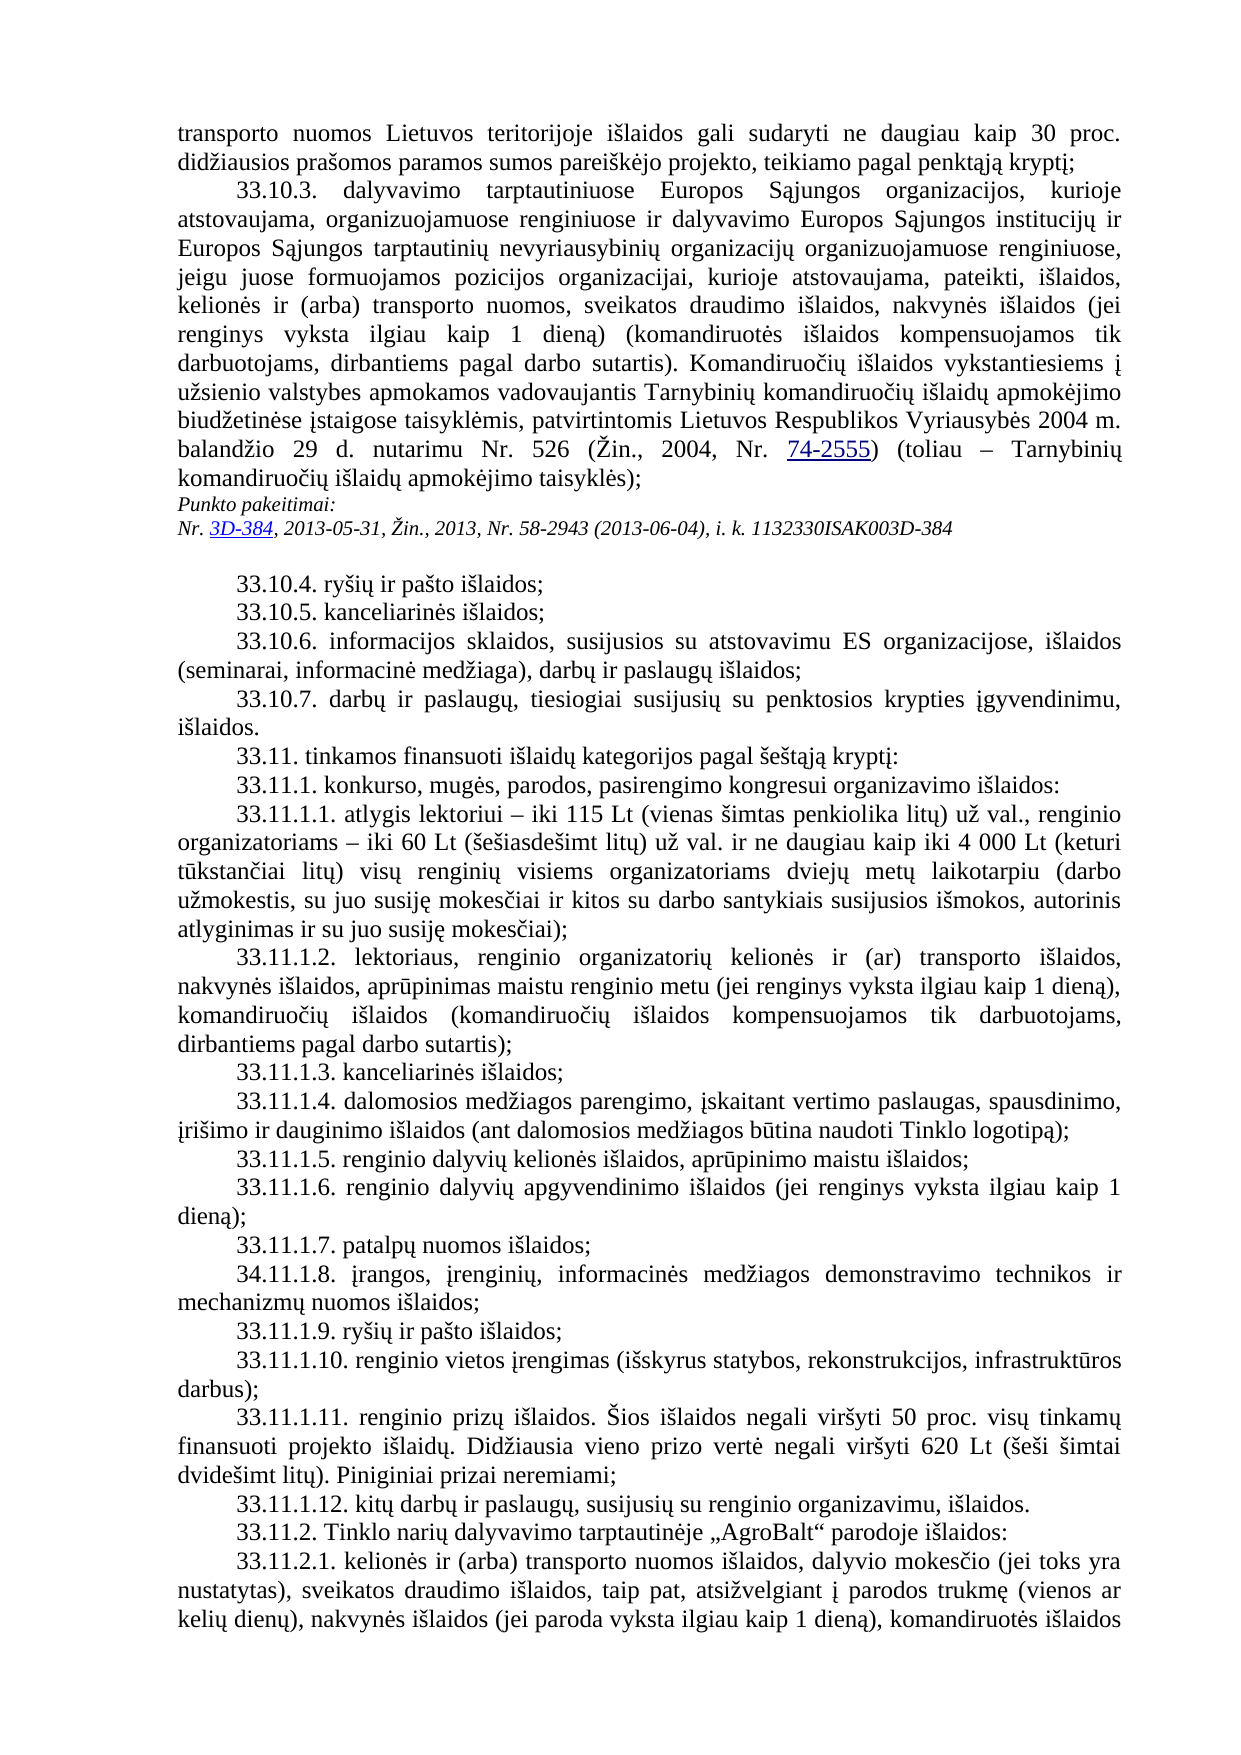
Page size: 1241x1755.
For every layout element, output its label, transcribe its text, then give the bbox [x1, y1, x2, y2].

text 33.11.1.6. renginio dalyvių apgyvendinimo išlaidos (jei renginys vyksta ilgiau kaip 1 dieną); [177, 1172, 1122, 1230]
text Nr. 3D-384, 2013-05-31, Žin., 2013, Nr. 58-2943 (2013-06-04), i. k. 1132330ISAK003D-384 [177, 516, 1122, 540]
text 33.10.5. kanceliarinės išlaidos; [177, 597, 1122, 626]
text 33.10.4. ryšių ir pašto išlaidos; [177, 569, 1122, 597]
text 33.11.1.1. atlygis lektoriui – iki 115 Lt (vienas šimtas penkiolika litų) už val., renginio organizatoriams – iki 60 Lt (šešiasdešimt litų) už val. ir ne daugiau kaip iki 4 000 Lt (keturi tūkstančiai litų) visų renginių visiems organizatoriams dviejų metų laikotarpiu (darbo užmokestis, su juo susiję mokesčiai ir kitos su darbo santykiais susijusios išmokos, autorinis atlyginimas ir su juo susiję mokesčiai); [177, 799, 1122, 942]
text Punkto pakeitimai: [177, 492, 1122, 516]
text 33.10.7. darbų ir paslaugų, tiesiogiai susijusių su penktosios krypties įgyvendinimu, išlaidos. [177, 684, 1122, 741]
text 33.11.1.3. kanceliarinės išlaidos; [177, 1057, 1122, 1086]
text 34.11.1.8. įrangos, įrenginių, informacinės medžiagos demonstravimo technikos ir mechanizmų nuomos išlaidos; [177, 1259, 1122, 1316]
text 33.10.3. dalyvavimo tarptautiniuose Europos Sąjungos organizacijos, kurioje atstovaujama, organizuojamuose renginiuose ir dalyvavimo Europos Sąjungos institucijų ir Europos Sąjungos tarptautinių nevyriausybinių organizacijų organizuojamuose renginiuose, jeigu juose formuojamos pozicijos organizacijai, kurioje atstovaujama, pateikti, išlaidos, kelionės ir (arba) transporto nuomos, sveikatos draudimo išlaidos, nakvynės išlaidos (jei renginys vyksta ilgiau kaip 1 dieną) (komandiruotės išlaidos kompensuojamos tik darbuotojams, dirbantiems pagal darbo sutartis). Komandiruočių išlaidos vykstantiesiems į užsienio valstybes apmokamos vadovaujantis Tarnybinių komandiruočių išlaidų apmokėjimo biudžetinėse įstaigose taisyklėmis, patvirtintomis Lietuvos Respublikos Vyriausybės 2004 m. balandžio 29 d. nutarimu Nr. 526 (Žin., 2004, Nr. 74-2555) (toliau – Tarnybinių komandiruočių išlaidų apmokėjimo taisyklės); [177, 176, 1122, 492]
text 33.11.1.2. lektoriaus, renginio organizatorių kelionės ir (ar) transporto išlaidos, nakvynės išlaidos, aprūpinimas maistu renginio metu (jei renginys vyksta ilgiau kaip 1 dieną), komandiruočių išlaidos (komandiruočių išlaidos kompensuojamos tik darbuotojams, dirbantiems pagal darbo sutartis); [177, 942, 1122, 1057]
text 33.11.1.4. dalomosios medžiagos parengimo, įskaitant vertimo paslaugas, spausdinimo, įrišimo ir dauginimo išlaidos (ant dalomosios medžiagos būtina naudoti Tinklo logotipą); [177, 1086, 1122, 1144]
text 33.11.1.11. renginio prizų išlaidos. Šios išlaidos negali viršyti 50 proc. visų tinkamų finansuoti projekto išlaidų. Didžiausia vieno prizo vertė negali viršyti 620 Lt (šeši šimtai dvidešimt litų). Piniginiai prizai neremiami; [177, 1402, 1122, 1489]
text 33.11.2.1. kelionės ir (arba) transporto nuomos išlaidos, dalyvio mokesčio (jei toks yra nustatytas), sveikatos draudimo išlaidos, taip pat, atsižvelgiant į parodos trukmę (vienos ar kelių dienų), nakvynės išlaidos (jei paroda vyksta ilgiau kaip 1 dieną), komandiruotės išlaidos [177, 1546, 1122, 1632]
text 33.11.1.10. renginio vietos įrengimas (išskyrus statybos, rekonstrukcijos, infrastruktūros darbus); [177, 1345, 1122, 1402]
text transporto nuomos Lietuvos teritorijoje išlaidos gali sudaryti ne daugiau kaip 30 proc. didžiausios prašomos paramos sumos pareiškėjo projekto, teikiamo pagal penktąją kryptį; [177, 118, 1122, 176]
text 33.11.1.5. renginio dalyvių kelionės išlaidos, aprūpinimo maistu išlaidos; [177, 1144, 1122, 1172]
text 33.11.2. Tinklo narių dalyvavimo tarptautinėje „AgroBalt“ parodoje išlaidos: [177, 1517, 1122, 1546]
text 33.10.6. informacijos sklaidos, susijusios su atstovavimu ES organizacijose, išlaidos (seminarai, informacinė medžiaga), darbų ir paslaugų išlaidos; [177, 626, 1122, 684]
text 33.11.1.9. ryšių ir pašto išlaidos; [177, 1316, 1122, 1345]
text 33.11. tinkamos finansuoti išlaidų kategorijos pagal šeštąją kryptį: [177, 741, 1122, 770]
text 33.11.1.12. kitų darbų ir paslaugų, susijusių su renginio organizavimu, išlaidos. [177, 1489, 1122, 1517]
text 33.11.1.7. patalpų nuomos išlaidos; [177, 1230, 1122, 1259]
text 33.11.1. konkurso, mugės, parodos, pasirengimo kongresui organizavimo išlaidos: [177, 770, 1122, 799]
